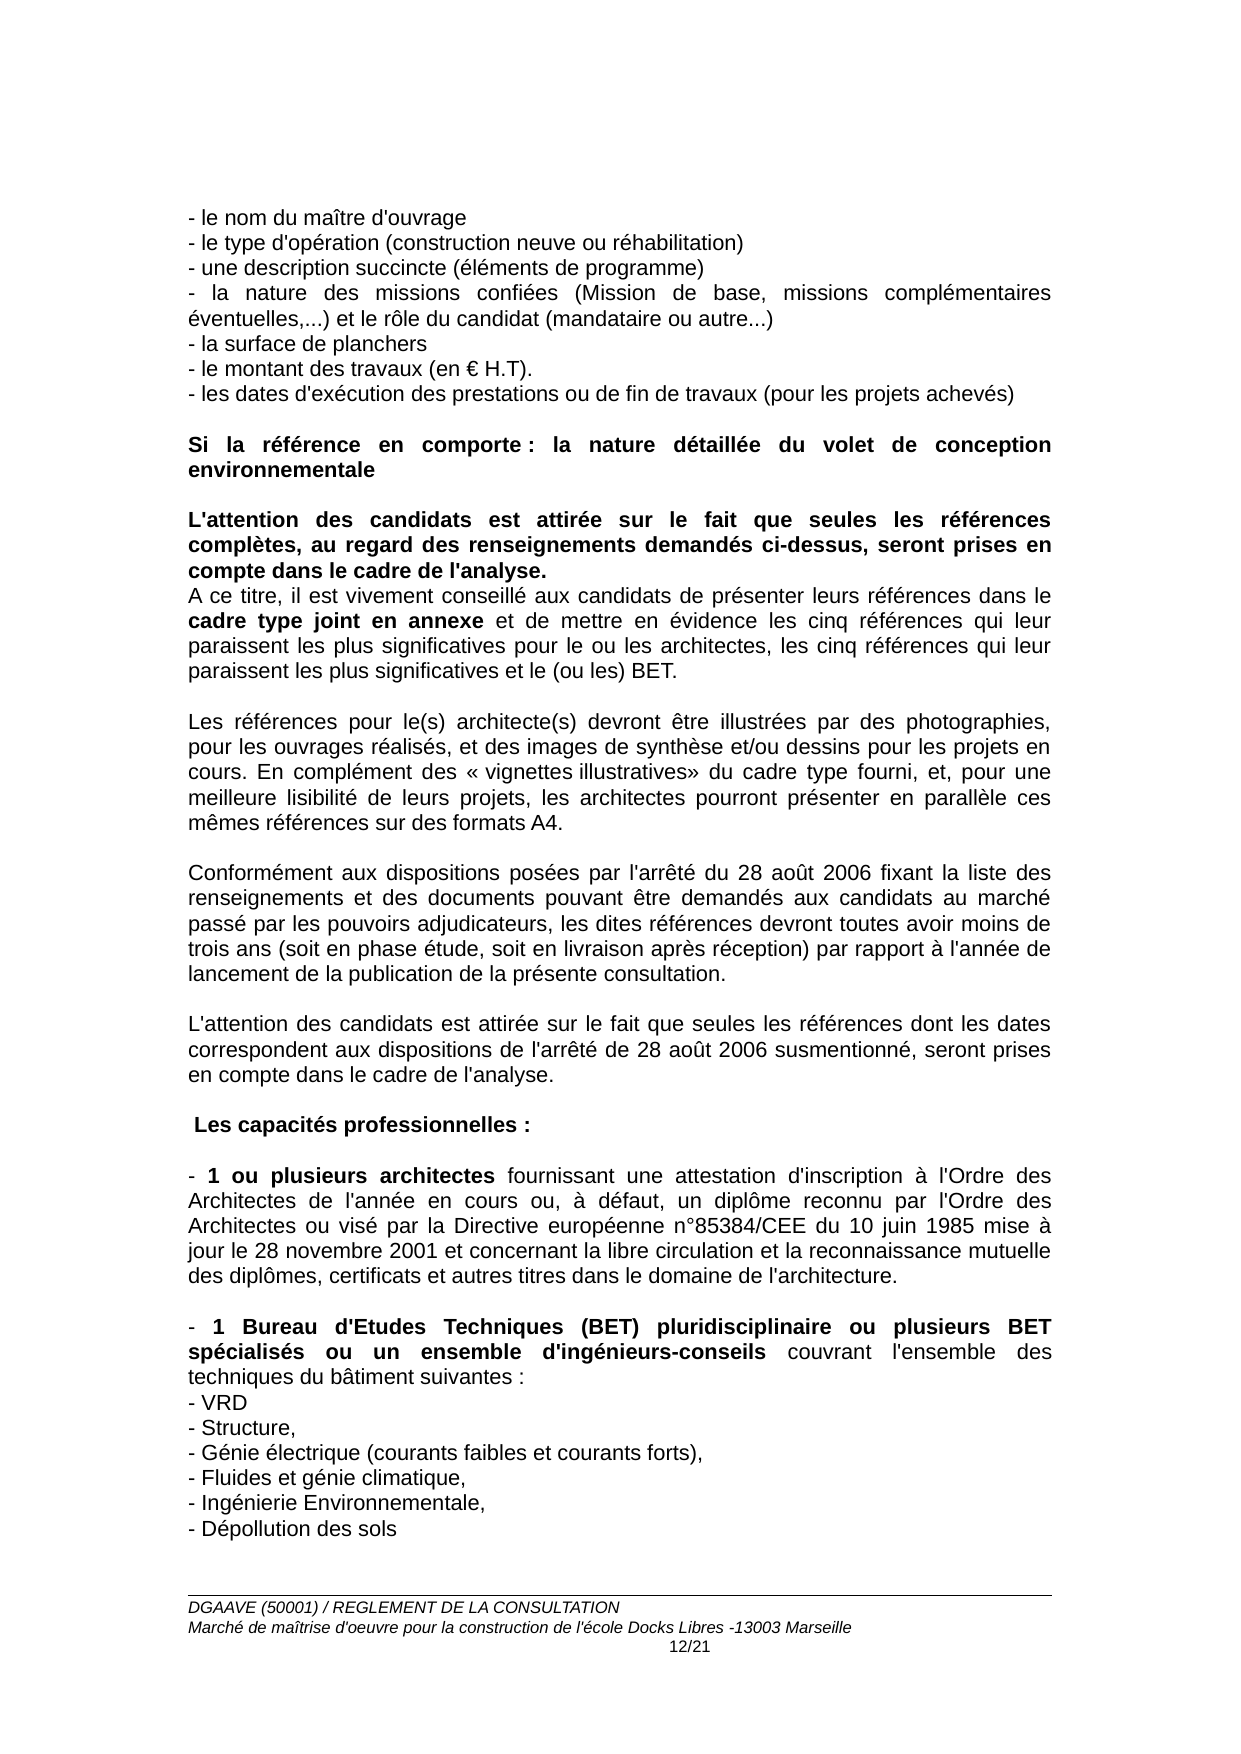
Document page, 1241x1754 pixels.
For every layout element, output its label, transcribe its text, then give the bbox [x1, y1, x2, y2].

text - 1 ou plusieurs architectes fournissant une attestation d'inscription à l'Ordre des Architectes de l'année en cours ou, à défaut, un diplôme reconnu par l'Ordre des Architectes ou visé par la Directive européenne n°85384/CEE du 10 juin 1985 mise à jour le 28 novembre 2001 et concernant la libre circulation et la reconnaissance mutuelle des diplômes, certificats et autres titres dans le domaine de l'architecture. [188, 1162, 1052, 1288]
text - le nom du maître d'ouvrage [188, 204, 1052, 230]
text - le montant des travaux (en € H.T). [188, 356, 1052, 381]
text - Dépollution des sols [188, 1515, 1052, 1541]
text Les capacités professionnelles : [188, 1112, 1052, 1137]
text - Ingénierie Environnementale, [188, 1490, 1052, 1515]
text L'attention des candidats est attirée sur le fait que seules les références dont les dates correspondent aux dispositions de l'arrêté de 28 août 2006 susmentionné, seront prises en compte dans le cadre de l'analyse. [188, 1011, 1052, 1087]
text - 1 Bureau d'Etudes Techniques (BET) pluridisciplinaire ou plusieurs BET spécialisés ou un ensemble d'ingénieurs-conseils couvrant l'ensemble des techniques du bâtiment suivantes : [188, 1314, 1052, 1389]
text L'attention des candidats est attirée sur le fait que seules les références complètes, au regard des renseignements demandés ci-dessus, seront prises en compte dans le cadre de l'analyse. [188, 507, 1052, 583]
text - Structure, [188, 1414, 1052, 1440]
text - le type d'opération (construction neuve ou réhabilitation) [188, 230, 1052, 255]
text - Fluides et génie climatique, [188, 1465, 1052, 1490]
text - une description succincte (éléments de programme) [188, 255, 1052, 280]
text A ce titre, il est vivement conseillé aux candidats de présenter leurs références dans le cadre type joint en annexe et de mettre en évidence les cinq références qui leur paraissent les plus significatives pour le ou les architectes, les cinq références qui leur paraissent les plus significatives et le (ou les) BET. [188, 583, 1052, 683]
text - Génie électrique (courants faibles et courants forts), [188, 1440, 1052, 1465]
text - les dates d'exécution des prestations ou de fin de travaux (pour les projets achevés) [188, 381, 1052, 406]
text - VRD [188, 1389, 1052, 1414]
text Conformément aux dispositions posées par l'arrêté du 28 août 2006 fixant la liste des renseignements et des documents pouvant être demandés aux candidats au marché passé par les pouvoirs adjudicateurs, les dites références devront toutes avoir moins de trois ans (soit en phase étude, soit en livraison après réception) par rapport à l'année de lancement de la publication de la présente consultation. [188, 860, 1052, 986]
text - la nature des missions confiées (Mission de base, missions complémentaires éventuelles,...) et le rôle du candidat (mandataire ou autre...) [188, 280, 1052, 331]
text Si la référence en comporte : la nature détaillée du volet de conception environnementale [188, 431, 1052, 482]
text Les références pour le(s) architecte(s) devront être illustrées par des photographies, pour les ouvrages réalisés, et des images de synthèse et/ou dessins pour les projets en cours. En complément des « vignettes illustratives» du cadre type fourni, et, pour une meilleure lisibilité de leurs projets, les architectes pourront présenter en parallèle ces mêmes références sur des formats A4. [188, 709, 1052, 835]
text - la surface de planchers [188, 331, 1052, 356]
